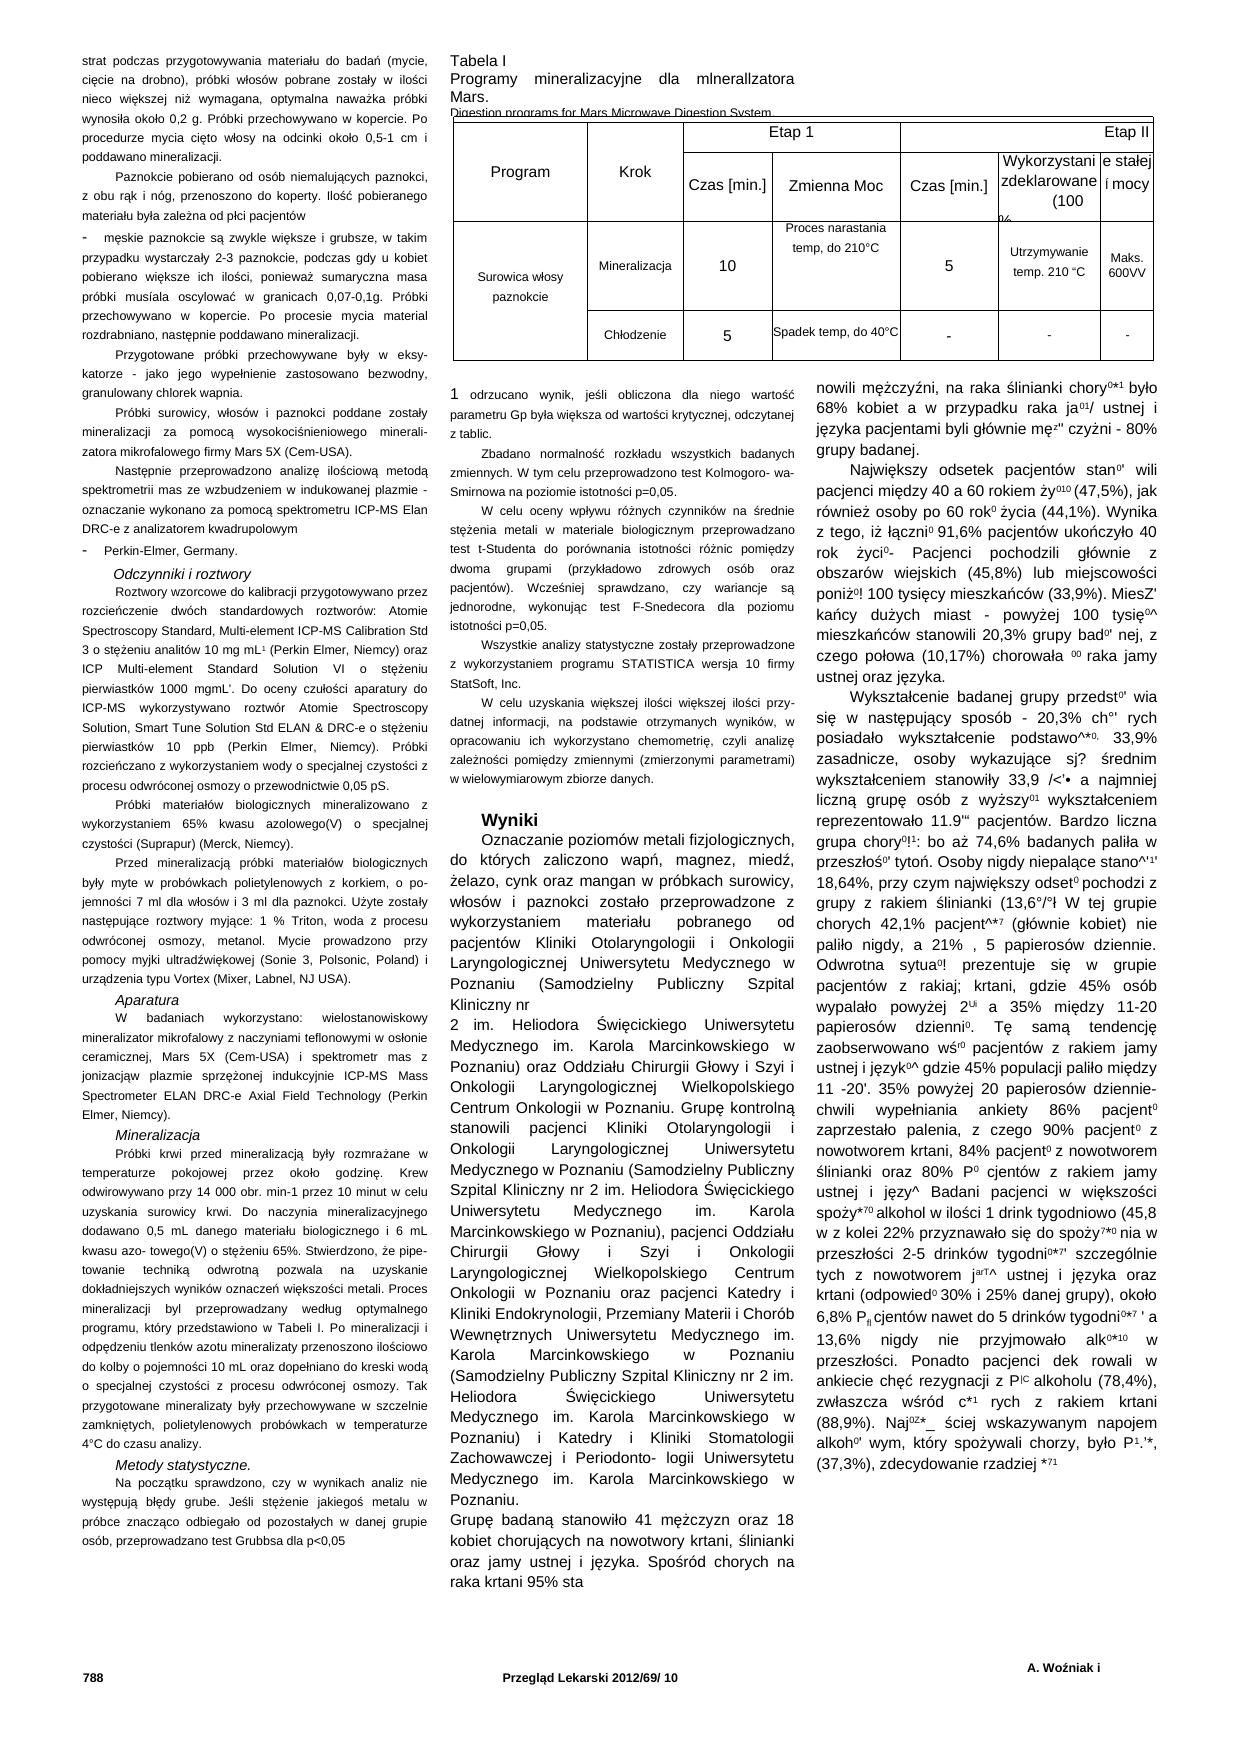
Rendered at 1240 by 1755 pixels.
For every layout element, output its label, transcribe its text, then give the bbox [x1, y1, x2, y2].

text Mineralizacja [82, 1127, 428, 1144]
table_cell e stałej Í mocy [1101, 153, 1153, 221]
text Przegląd Lekarski 2012/69/ 10 [502, 1671, 741, 1685]
text Wszystkie analizy statystyczne zostały przeprowa­dzone z wykorzystaniem programu STATISTICA wersja 10 firmy StatSoft, Inc. [450, 638, 795, 691]
table_cell Spadek temp, do 40°C [773, 311, 900, 360]
text Odczynniki i roztwory [82, 565, 428, 582]
table_cell Czas [min.] [901, 153, 998, 221]
list odrzucano wynik, jeśli obliczona dla niego wartość parametru Gp była większa od wartości krytycznej, odczytanej z tablic. [450, 385, 795, 441]
table_cell Wykorzystani zdeklarowane (100 % [999, 153, 1100, 221]
list Perkin-Elmer, Germany. [82, 541, 428, 559]
table_cell Chłodzenie [588, 311, 683, 360]
table_header Program [454, 123, 587, 221]
table_cell 5 [901, 222, 998, 310]
table_cell Maks. 600VV [1101, 222, 1153, 310]
table_cell Surowica włosy paznokcie [454, 222, 587, 360]
text W badaniach wykorzystano: wielostanowiskowy mineralizator mikrofalowy z naczyniami teflonowymi w osłonie ceramicznej, Mars 5X (Cem-USA) i spektrometr mas z jonizacjąw plazmie sprzężonej indukcyjnie ICP-MS Mass Spectrometer ELAN DRC-e Axial Field Technology (Perkin Elmer, Niemcy). [82, 1011, 428, 1122]
text Wykształcenie badanej grupy przedst0' wia się w następujący sposób - 20,3% ch°' rych posiadało wykształcenie podstawo^*0, 33,9% zasadnicze, osoby wykazujące sj? średnim wykształceniem stanowiły 33,9 /<’• a najmniej liczną grupę osób z wyższy01 wykształceniem reprezentowało 11.9'“ pacjentów. Bardzo liczna grupa chory0!1: bo aż 74,6% badanych paliła w przeszłoś0' tytoń. Osoby nigdy niepalące stano^'1' 18,64%, przy czym największy odset0 pochodzi z grupy z rakiem ślinianki (13,6°/°ł W tej grupie chorych 42,1% pacjent^*7 (głównie kobiet) nie paliło nigdy, a 21% , 5 papierosów dziennie. Odwrotna sytua0! prezentuje się w grupie pacjentów z rakiaj; krtani, gdzie 45% osób wypalało powyżej 2Ui a 35% między 11-20 papierosów dzienni0. Tę samą tendencję zaobserwowano wśr0 pacjentów z rakiem jamy ustnej i język0^ gdzie 45% populacji paliło między 11 -20'. 35% powyżej 20 papierosów dziennie- chwili wypełniania ankiety 86% pacjent0 zaprzestało palenia, z czego 90% pacjent0 z nowotworem krtani, 84% pacjent0 z nowotworem ślinianki oraz 80% P0 cjentów z rakiem jamy ustnej i języ^ Badani pacjenci w większości spoży*70 alkohol w ilości 1 drink tygodniowo (45,8 w z kolei 22% przyznawało się do spoży7*0 nia w przeszłości 2-5 drinków tygodni0*7' szczególnie tych z nowotworem jarT^ ustnej i języka oraz krtani (odpowied0 30% i 25% danej grupy), około 6,8% Pfl cjentów nawet do 5 drinków tygodni0*7 ' a 13,6% nigdy nie przyjmowało alk0*10 w przeszłości. Ponadto pacjenci dek rowali w ankiecie chęć rezygnacji z P|C alkoholu (78,4%), zwłaszcza wśród c*1 rych z rakiem krtani (88,9%). Naj0Z*_ ściej wskazywanym napojem alkoh0' wym, który spożywali chorzy, było P1.’*, (37,3%), zdecydowanie rzadziej *71 [816, 688, 1157, 1473]
table_cell 10 [684, 222, 772, 310]
text W celu oceny wpływu różnych czynników na średnie stężenia metali w materiale biologicznym przeprowa­dzano test t-Studenta do porównania istotności różnic pomiędzy dwoma grupami (przykładowo zdrowych osób oraz pacjentów). Wcześniej sprawdzano, czy wariancje są jednorodne, wykonując test F-Snedecora dla poziomu istotności p=0,05. [450, 504, 795, 633]
subtitle Wyniki [450, 810, 795, 830]
table_header Etap 1 [684, 123, 900, 152]
text Największy odsetek pacjentów stan0' wili pacjenci między 40 a 60 rokiem ży010 (47,5%), jak również osoby po 60 rok0 życia (44,1%). Wynika z tego, iż łączni0 91,6% pacjentów ukończyło 40 rok życi0- Pacjenci pochodzili głównie z obszarów wiejskich (45,8%) lub miejscowości poniż0! 100 tysięcy mieszkańców (33,9%). MiesZ' kańcy dużych miast - powyżej 100 tysię0^ mieszkańców stanowili 20,3% grupy bad0' nej, z czego połowa (10,17%) chorowała 00 raka jamy ustnej oraz języka. [816, 461, 1157, 685]
table_header Krok [588, 123, 683, 221]
text Paznokcie pobierano od osób niemalujących paznokci, z obu rąk i nóg, przenoszono do koperty. Ilość pobieranego materiału była zależna od płci pacjentów [82, 169, 428, 222]
table_cell Utrzymywanie temp. 210 “C [999, 222, 1100, 310]
table_cell Proces narastania temp, do 210°C [773, 222, 900, 310]
text Zbadano normalność rozkładu wszystkich badanych zmiennych. W tym celu przeprowadzono test Kolmogoro- wa-Smirnowa na poziomie istotności p=0,05. [450, 446, 795, 499]
table_cell 5 [684, 311, 772, 360]
table_cell Zmienna Moc [773, 153, 900, 221]
text Na początku sprawdzono, czy w wynikach analiz nie występują błędy grube. Jeśli stężenie jakiegoś metalu w próbce znacząco odbiegało od pozostałych w danej grupie osób, przeprowadzano test Grubbsa dla p<0,05 [82, 1476, 428, 1548]
text A. Woźniak i [1027, 1661, 1129, 1675]
text Przed mineralizacją próbki materiałów biologicznych były myte w probówkach polietylenowych z korkiem, o po­jemności 7 ml dla włosów i 3 ml dla paznokci. Użyte zosta­ły następujące roztwory myjące: 1 % Triton, woda z proce­su odwróconej osmozy, metanol. Mycie prowadzono przy pomocy myjki ultradźwiękowej (Sonie 3, Polsonic, Poland) i urządzenia typu Vortex (Mixer, Labnel, NJ USA). [82, 856, 428, 987]
list męskie paznokcie są zwykle większe i grubsze, w takim przypadku wystarczały 2-3 paznokcie, podczas gdy u kobiet pobierano większe ich ilości, ponieważ sumaryczna masa próbki musíala oscylować w granicach 0,07-0,1g. Próbki przechowywano w kopercie. Po proce­sie mycia material rozdrabniano, następnie poddawano mineralizacji. [82, 227, 428, 342]
text Roztwory wzorcowe do kalibracji przygotowywano przez rozcieńczenie dwóch standardowych roztworów: Atomie Spectroscopy Standard, Multi-element ICP-MS Calibration Std 3 o stężeniu analitów 10 mg mL1 (Perkin Elmer, Niemcy) oraz ICP Multi-element Standard Solution VI o stężeniu pierwiastków 1000 mgmL'. Do oceny czułości aparatury do ICP-MS wykorzystywano roztwór Atomie Spectroscopy Solution, Smart Tune Solution Std ELAN & DRC-e o stężeniu pierwiastków 10 ppb (Perkin Elmer, Niemcy). Próbki rozcieńczano z wykorzystaniem wody o specjalnej czystości z procesu odwróconej osmozy o przewodnictwie 0,05 pS. [82, 585, 428, 793]
text Próbki krwi przed mineralizacją były rozmra­żane w temperaturze pokojowej przez około go­dzinę. Krew odwirowywano przy 14 000 obr. min-1 przez 10 minut w celu uzyskania surowicy krwi. Do naczynia mineralizacyjnego dodawano 0,5 mL danego materiału biologicznego i 6 mL kwasu azo- towego(V) o stężeniu 65%. Stwierdzono, że pipe- towanie techniką odwrotną pozwala na uzyskanie dokładniejszych wyników oznaczeń większości metali. Proces mineralizacji byl przeprowadzany według optymalnego programu, który przedstawiono w Ta­beli I. Po mineralizacji i odpędzeniu tlenków azotu mineralizaty przenoszono ilościowo do kolby o po­jemności 10 mL oraz dopełniano do kreski wodą o specjalnej czystości z procesu odwróconej osmozy. Tak przygotowane mineralizaty były przechowywane w szczelnie zamkniętych, polietylenowych probówkach w temperaturze 4°C do czasu analizy. [82, 1146, 428, 1451]
table_cell Czas [min.] [684, 153, 772, 221]
table_cell Mineralizacja [588, 222, 683, 310]
table_cell - [999, 311, 1100, 360]
list im. Heliodora Święcickiego Uniwersytetu Medycznego im. Karola Marcinkowskie­go w Poznaniu) oraz Oddziału Chirurgii Głowy i Szyi i Onkologii Laryngologicznej Wielkopolskiego Centrum Onkologii w Po­znaniu. Grupę kontrolną stanowili pacjenci Kliniki Otolaryngologii i Onkologii Laryn­gologicznej Uniwersytetu Medycznego w Poznaniu (Samodzielny Publiczny Szpital Kliniczny nr 2 im. Heliodora Święcickiego Uniwersytetu Medycznego im. Karola Marcinkowskiego w Poznaniu), pacjenci Oddziału Chirurgii Głowy i Szyi i Onkologii Laryngologicznej Wielkopolskiego Centrum Onkologii w Poznaniu oraz pacjenci Katedry i Kliniki Endokrynologii, Przemiany Materii i Chorób Wewnętrznych Uniwersytetu Medycznego im. Karola Marcinkowskiego w Poznaniu (Samodzielny Publiczny Szpital Kliniczny nr 2 im. Heliodora Święcickiego Uniwersytetu Medycznego im. Karola Mar­cinkowskiego w Poznaniu) i Katedry i Kliniki Stomatologii Zachowawczej i Periodonto- logii Uniwersytetu Medycznego im. Karola Marcinkowskiego w Poznaniu. [450, 1016, 795, 1508]
text Oznaczanie poziomów metali fizjo­logicznych, do których zaliczono wapń, magnez, miedź, żelazo, cynk oraz mangan w próbkach surowicy, włosów i paznokci zostało przeprowadzone z wykorzystaniem materiału pobranego od pacjentów Kliniki Otolaryngologii i Onkologii Laryngologicz­nej Uniwersytetu Medycznego w Poznaniu (Samodzielny Publiczny Szpital Kliniczny nr [450, 830, 795, 1013]
text Metody statystyczne. [82, 1456, 428, 1473]
text Przygotowane próbki przechowywane były w eksy- katorze - jako jego wypełnienie zastosowano bezwodny, granulowany chlorek wapnia. [82, 347, 428, 401]
text Następnie przeprowadzono analizę ilościową me­todą spektrometrii mas ze wzbudzeniem w indukowanej plazmie - oznaczanie wykonano za pomocą spektrome­tru ICP-MS Elan DRC-e z analizatorem kwadrupolowym [82, 464, 428, 536]
text Digestion programs for Mars Microwave Digestion System. [450, 106, 795, 115]
table_header Etap II [901, 123, 1153, 152]
text nowili mężczyźni, na raka ślinianki chory0*1 było 68% kobiet a w przypadku raka ja01/ ustnej i języka pacjentami byli głównie męz" czyżni - 80% grupy badanej. [816, 379, 1157, 458]
text Próbki materiałów biologicznych mineralizowano z wykorzystaniem 65% kwasu azolowego(V) o specjalnej czystości (Suprapur) (Merck, Niemcy). [82, 798, 428, 851]
text W celu uzyskania większej ilości większej ilości przy­datnej informacji, na podstawie otrzymanych wyników, w opracowaniu ich wykorzystano chemometrię, czyli analizę zależności pomiędzy zmiennymi (zmierzonymi parame­trami) w wielowymiarowym zbiorze danych. [450, 695, 795, 786]
table_cell - [901, 311, 998, 360]
text 788 [83, 1671, 113, 1685]
text Próbki surowicy, włosów i paznokci poddane zostały mineralizacji za pomocą wysokociśnieniowego minerali- zatora mikrofalowego firmy Mars 5X (Cem-USA). [82, 406, 428, 459]
text Programy mineralizacyjne dla mlnerallzatora Mars. [450, 70, 795, 106]
table_cell - [1101, 311, 1153, 360]
text strat podczas przygotowywania materiału do badań (my­cie, cięcie na drobno), próbki włosów pobrane zostały w ilości nieco większej niż wymagana, optymalna naważka próbki wynosiła około 0,2 g. Próbki przechowywano w kopercie. Po procedurze mycia cięto włosy na odcinki około 0,5-1 cm i poddawano mineralizacji. [82, 53, 428, 164]
text Tabela I [450, 52, 795, 70]
text Grupę badaną stanowiło 41 mężczyzn oraz 18 kobiet chorujących na nowotwory krtani, ślinianki oraz jamy ustnej i języka. Spośród chorych na raka krtani 95% sta­ [450, 1511, 795, 1591]
text Aparatura [82, 992, 428, 1008]
